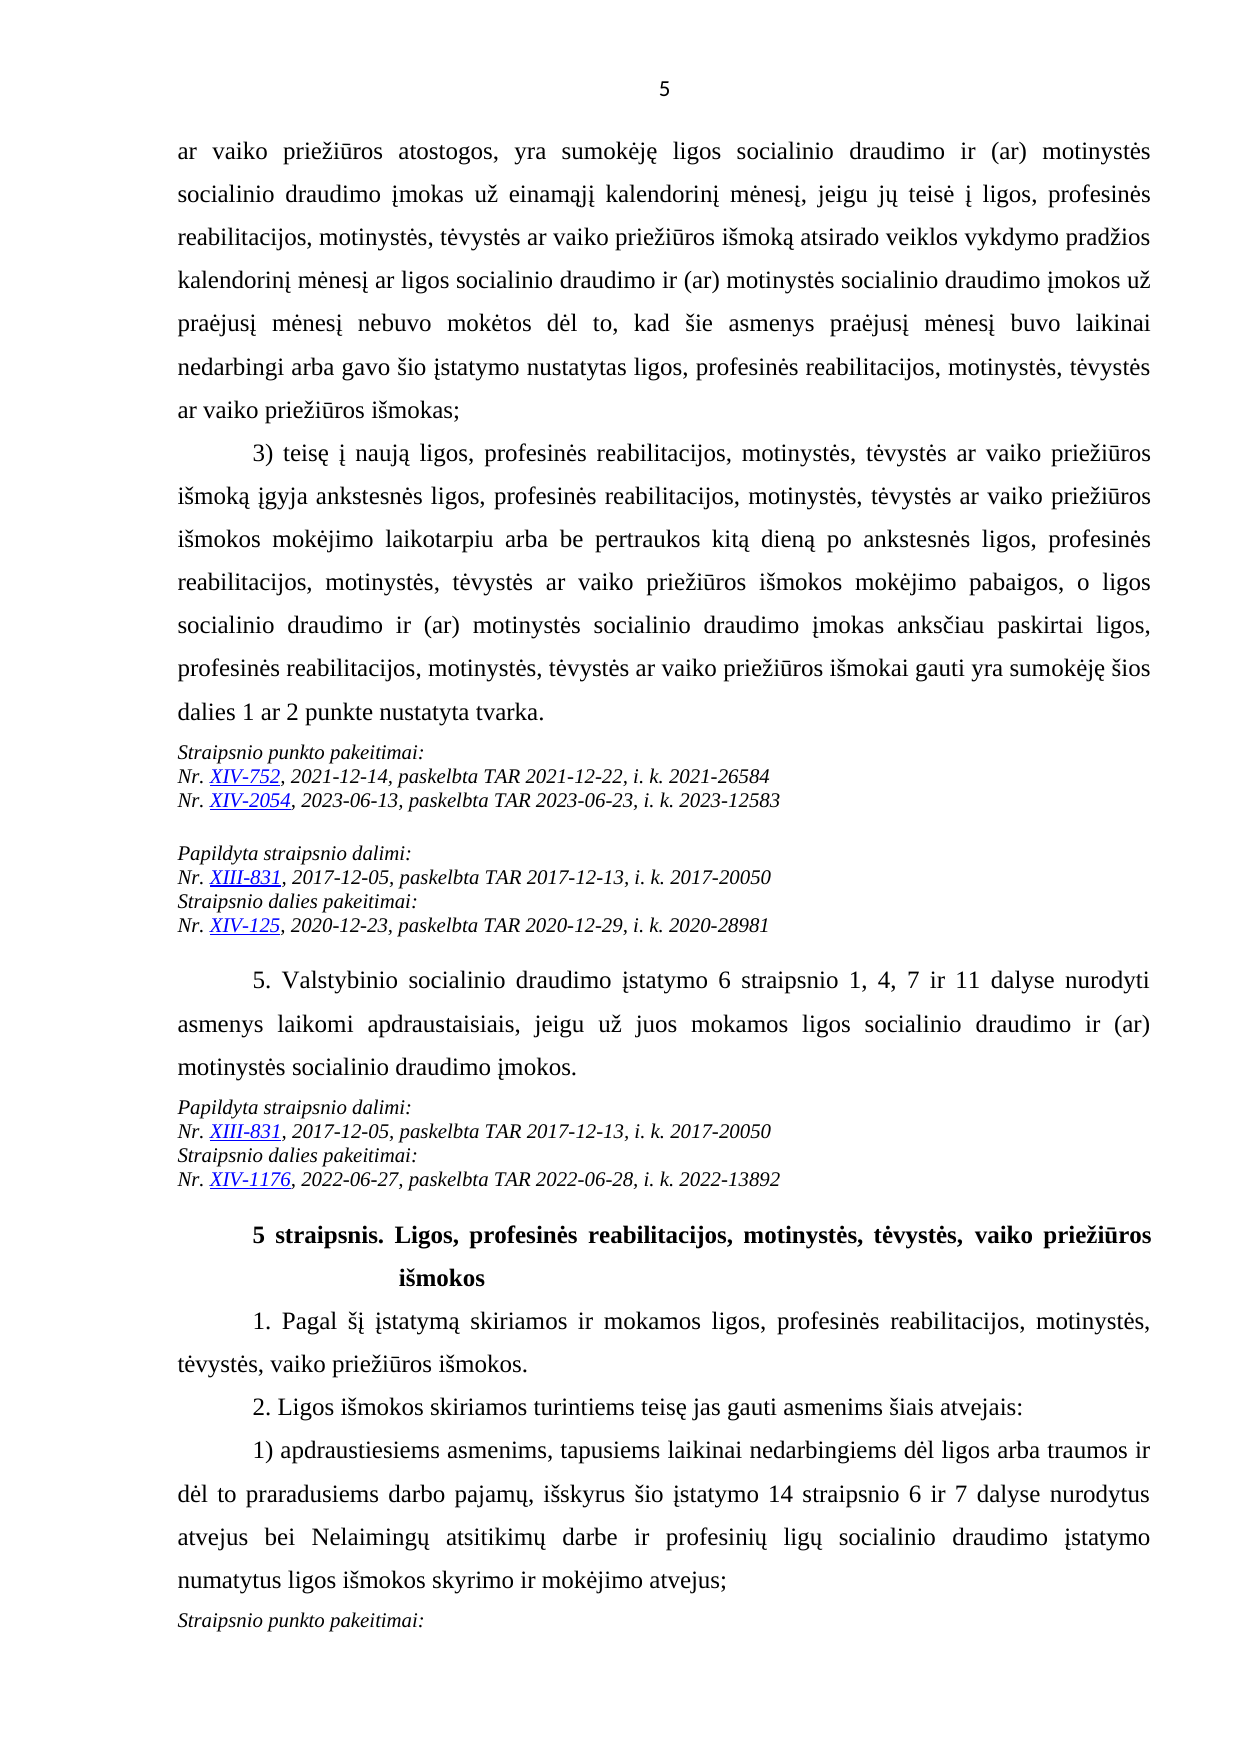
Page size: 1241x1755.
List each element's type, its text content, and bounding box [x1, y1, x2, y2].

text 3) teisę į naują ligos, profesinės reabilitacijos, motinystės, tėvystės ar vaiko priežiūros išmoką įgyja ankstesnės ligos, profesinės reabilitacijos, motinystės, tėvystės ar vaiko priežiūros išmokos mokėjimo laikotarpiu arba be pertraukos kitą dieną po ankstesnės ligos, profesinės reabilitacijos, motinystės, tėvystės ar vaiko priežiūros išmokos mokėjimo pabaigos, o ligos socialinio draudimo ir (ar) motinystės socialinio draudimo įmokas anksčiau paskirtai ligos, profesinės reabilitacijos, motinystės, tėvystės ar vaiko priežiūros išmokai gauti yra sumokėję šios dalies 1 ar 2 punkte nustatyta tvarka. [177, 438, 1152, 725]
text Papildyta straipsnio dalimi: [177, 1095, 1152, 1119]
text Straipsnio punkto pakeitimai: [177, 1608, 1152, 1632]
text Nr. XIV-125, 2020-12-23, paskelbta TAR 2020-12-29, i. k. 2020-28981 [177, 913, 1152, 937]
text Nr. XIV-1176, 2022-06-27, paskelbta TAR 2022-06-28, i. k. 2022-13892 [177, 1167, 1152, 1191]
text 5 straipsnis. Ligos, profesinės reabilitacijos, motinystės, tėvystės, vaiko priežiūros išmokos [252, 1220, 1152, 1292]
text Straipsnio dalies pakeitimai: [177, 1143, 1152, 1167]
text 1. Pagal šį įstatymą skiriamos ir mokamos ligos, profesinės reabilitacijos, motinystės, tėvystės, vaiko priežiūros išmokos. [177, 1306, 1152, 1378]
text 5. Valstybinio socialinio draudimo įstatymo 6 straipsnio 1, 4, 7 ir 11 dalyse nurodyti asmenys laikomi apdraustaisiais, jeigu už juos mokamos ligos socialinio draudimo ir (ar) motinystės socialinio draudimo įmokos. [177, 966, 1152, 1081]
text Nr. XIV-2054, 2023-06-13, paskelbta TAR 2023-06-23, i. k. 2023-12583 [177, 788, 1152, 812]
text ar vaiko priežiūros atostogos, yra sumokėję ligos socialinio draudimo ir (ar) motinystės socialinio draudimo įmokas už einamąjį kalendorinį mėnesį, jeigu jų teisė į ligos, profesinės reabilitacijos, motinystės, tėvystės ar vaiko priežiūros išmoką atsirado veiklos vykdymo pradžios kalendorinį mėnesį ar ligos socialinio draudimo ir (ar) motinystės socialinio draudimo įmokos už praėjusį mėnesį nebuvo mokėtos dėl to, kad šie asmenys praėjusį mėnesį buvo laikinai nedarbingi arba gavo šio įstatymo nustatytas ligos, profesinės reabilitacijos, motinystės, tėvystės ar vaiko priežiūros išmokas; [177, 136, 1152, 423]
text Straipsnio dalies pakeitimai: [177, 889, 1152, 913]
text Nr. XIII-831, 2017-12-05, paskelbta TAR 2017-12-13, i. k. 2017-20050 [177, 1119, 1152, 1143]
text Papildyta straipsnio dalimi: [177, 841, 1152, 865]
text 1) apdraustiesiems asmenims, tapusiems laikinai nedarbingiems dėl ligos arba traumos ir dėl to praradusiems darbo pajamų, išskyrus šio įstatymo 14 straipsnio 6 ir 7 dalyse nurodytus atvejus bei Nelaimingų atsitikimų darbe ir profesinių ligų socialinio draudimo įstatymo numatytus ligos išmokos skyrimo ir mokėjimo atvejus; [177, 1436, 1152, 1594]
text Nr. XIV-752, 2021-12-14, paskelbta TAR 2021-12-22, i. k. 2021-26584 [177, 764, 1152, 788]
text Nr. XIII-831, 2017-12-05, paskelbta TAR 2017-12-13, i. k. 2017-20050 [177, 865, 1152, 889]
text 2. Ligos išmokos skiriamos turintiems teisę jas gauti asmenims šiais atvejais: [177, 1392, 1152, 1421]
text Straipsnio punkto pakeitimai: [177, 740, 1152, 764]
